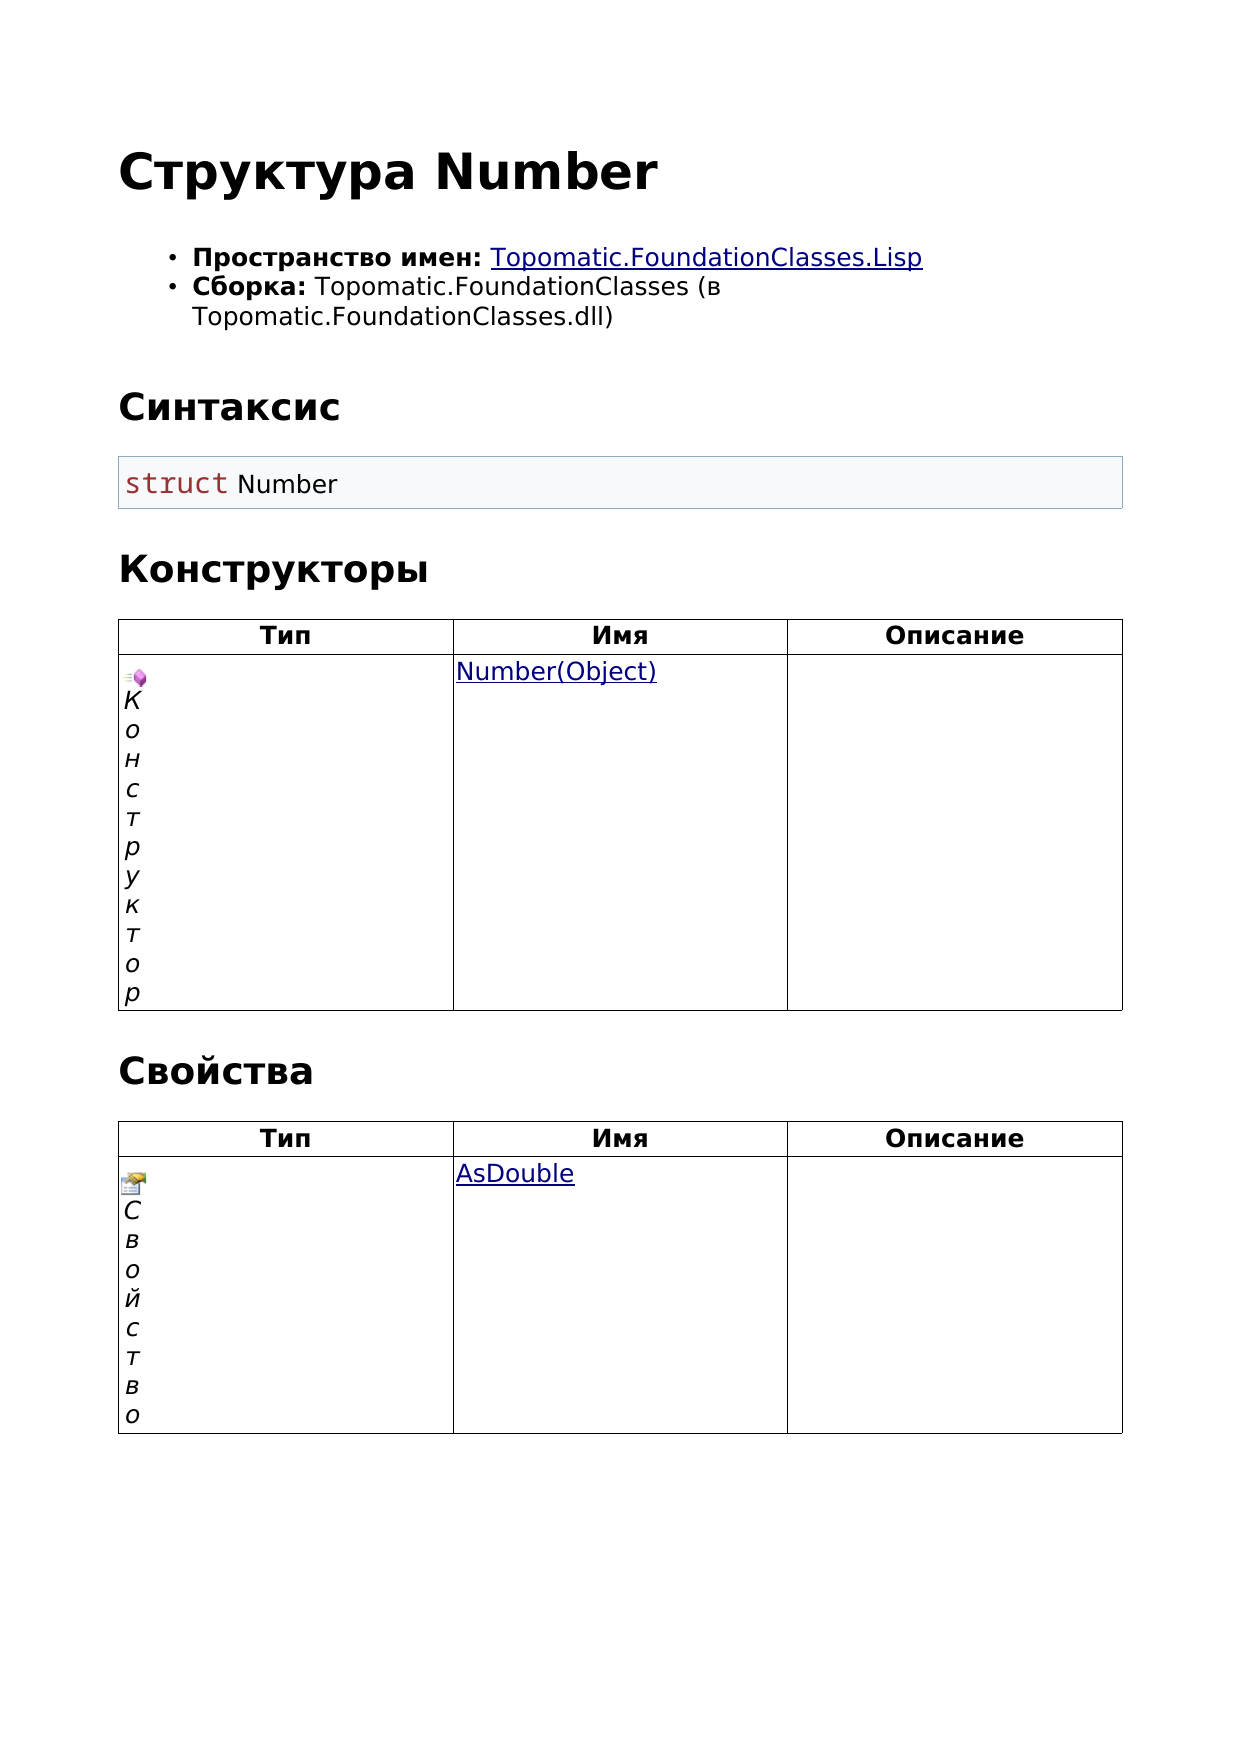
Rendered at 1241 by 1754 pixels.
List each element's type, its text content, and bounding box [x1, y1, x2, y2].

list Сборка: Topomatic.FoundationClasses (в Topomatic.FoundationClasses.dll) [177, 272, 1122, 331]
picture [121, 1171, 147, 1197]
table_cell [119, 1157, 453, 1433]
table_header Описание [788, 620, 1122, 654]
table_header Описание [788, 1122, 1122, 1156]
table_header Имя [454, 1122, 787, 1156]
table_cell Number(Object) [454, 655, 787, 1010]
table_cell AsDouble [454, 1157, 787, 1433]
subtitle Свойства [118, 1050, 1122, 1094]
table_cell [788, 655, 1122, 1010]
table_cell [788, 1157, 1122, 1433]
subtitle Конструкторы [118, 548, 1122, 591]
table_header Имя [454, 620, 787, 654]
table_cell [119, 655, 453, 1010]
picture [121, 669, 147, 687]
table_header Тип [119, 620, 453, 654]
subtitle Структура Number [118, 143, 1122, 201]
subtitle Синтаксис [118, 385, 1122, 429]
table_header Тип [119, 1122, 453, 1156]
table_header struct Number [119, 457, 1122, 508]
list Пространство имен: Topomatic.FoundationClasses.Lisp [177, 243, 1122, 272]
